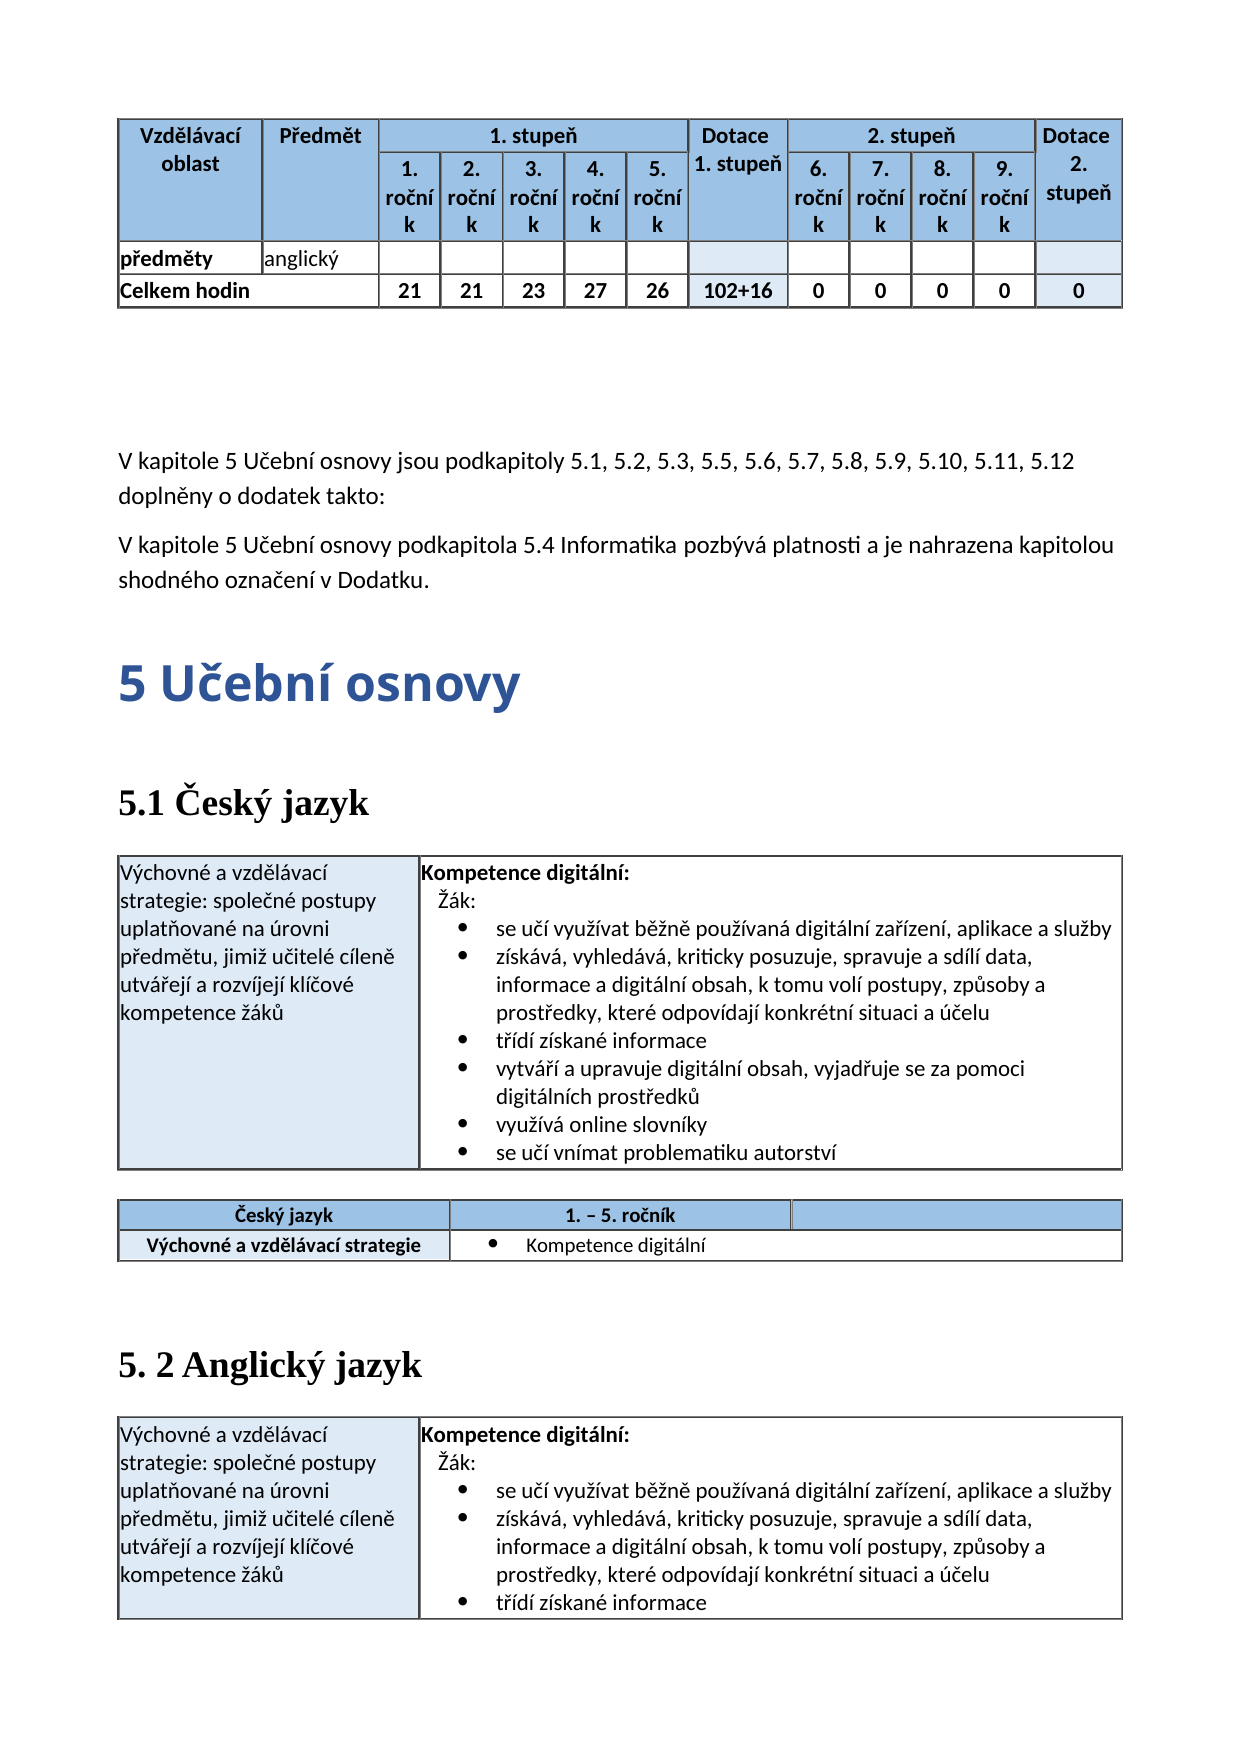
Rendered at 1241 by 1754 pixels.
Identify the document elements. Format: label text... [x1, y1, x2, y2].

table_cell [628, 242, 687, 273]
table_header Výchovné a vzdělávací strategie: společné postupy uplatňované na úrovni předmětu, jimiž učitelé cíleně utvářejí a rozvíjejí klíčové kompetence žáků [120, 1588, 418, 1618]
table_cell [380, 242, 439, 273]
table_cell 26 [628, 275, 687, 306]
table_cell 0 [975, 275, 1034, 306]
table_header Kompetence digitální: Žák: se učí využívat běžně používaná digitální zařízení, aplikace a služby získává, vyhledává, kriticky posuzuje, spravuje a sdílí data, informace a digitální obsah, k tomu volí postupy, způsoby a prostředky, které odpovídají konkrétní situaci a účelu třídí získané informace vytváří a upravuje digitální obsah, vyjadřuje se za pomoci digitálních prostředků využívá digitální technologie, aby si usnadnil práci využívá online slovník [421, 1418, 1121, 1618]
table_cell 21 [442, 275, 502, 306]
table_header [793, 1201, 1121, 1229]
table_cell [851, 242, 910, 273]
table_cell Celkem hodin [120, 275, 378, 306]
table_header Kompetence digitální: Žák: se učí využívat běžně používaná digitální zařízení, aplikace a služby získává, vyhledává, kriticky posuzuje, spravuje a sdílí data, informace a digitální obsah, k tomu volí postupy, způsoby a prostředky, které odpovídají konkrétní situaci a účelu třídí získané informace vytváří a upravuje digitální obsah, vyjadřuje se za pomoci digitálních prostředků využívá online slovníky se učí vnímat problematiku autorství [421, 857, 1121, 1168]
subtitle 5 Učební osnovy [118, 648, 1122, 716]
text V kapitole 5 Učební osnovy jsou podkapitoly 5.1, 5.2, 5.3, 5.5, 5.6, 5.7, 5.8, 5.9, 5.10, 5.11, 5.12 doplněny o dodatek takto: [118, 445, 1122, 510]
table_header Vzdělávací oblast [120, 178, 261, 240]
table_cell [566, 242, 625, 273]
text V kapitole 5 Učební osnovy podkapitola 5.4 Informatika pozbývá platnosti a je nahrazena kapitolou shodného označení v Dodatku. [118, 529, 1122, 595]
subtitle 5.1 Český jazyk [118, 780, 1122, 823]
table_header Dotace 1. stupeň [689, 120, 787, 240]
table_header Výchovné a vzdělávací strategie: společné postupy uplatňované na úrovni předmětu, jimiž učitelé cíleně utvářejí a rozvíjejí klíčové kompetence žáků [120, 1026, 418, 1168]
table_cell [913, 242, 972, 273]
table_cell předměty [120, 242, 261, 273]
table_cell 0 [789, 275, 848, 306]
table_cell anglický [264, 242, 378, 273]
table_cell [975, 242, 1034, 273]
table_cell 0 [851, 275, 910, 306]
table_cell [442, 242, 502, 273]
table_cell [789, 242, 848, 273]
table_header Dotace 2. stupeň [1036, 153, 1121, 240]
subtitle 5. 2 Anglický jazyk [118, 1342, 1122, 1385]
table_cell 23 [504, 275, 563, 306]
table_cell Kompetence digitální [451, 1231, 1121, 1259]
table_cell [504, 242, 563, 273]
table_cell [690, 242, 787, 273]
table_cell 0 [913, 275, 972, 306]
table_cell 21 [380, 275, 439, 306]
table_cell [1037, 242, 1121, 273]
table_header Předmět [264, 120, 378, 240]
table_cell 27 [566, 275, 625, 306]
